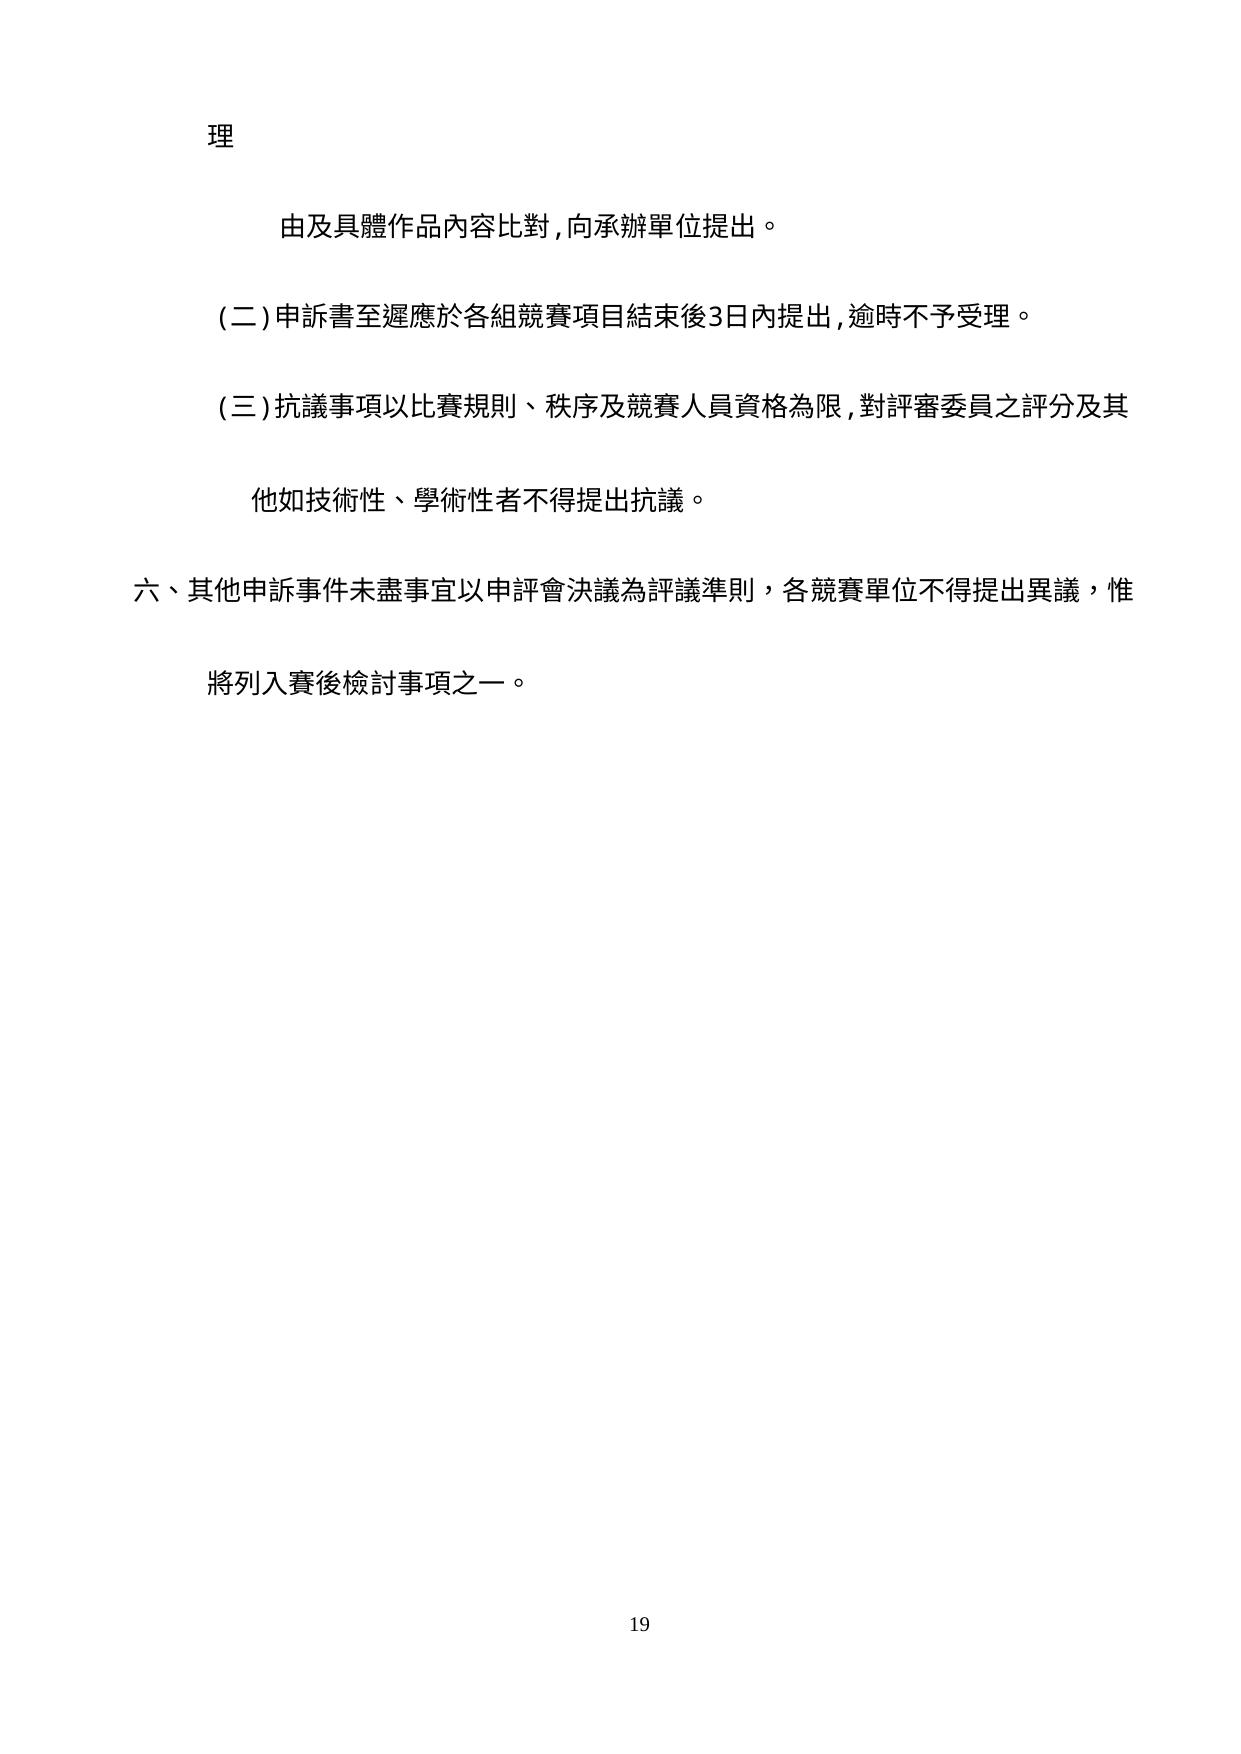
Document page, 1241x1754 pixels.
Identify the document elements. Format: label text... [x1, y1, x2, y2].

text 由及具體作品內容比對,向承辦單位提出。 [133, 183, 1152, 246]
text 六、其他申訴事件未盡事宜以申評會決議為評議準則，各競賽單位不得提出異議，惟將列入賽後檢討事項之一。 [133, 547, 1152, 703]
text (三)抗議事項以比賽規則、秩序及競賽人員資格為限,對評審委員之評分及其他如技術性、學術性者不得提出抗議。 [133, 363, 1152, 519]
text (二)申訴書至遲應於各組競賽項目結束後3日內提出,逾時不予受理。 [133, 273, 1152, 336]
text 理 [133, 93, 1152, 156]
